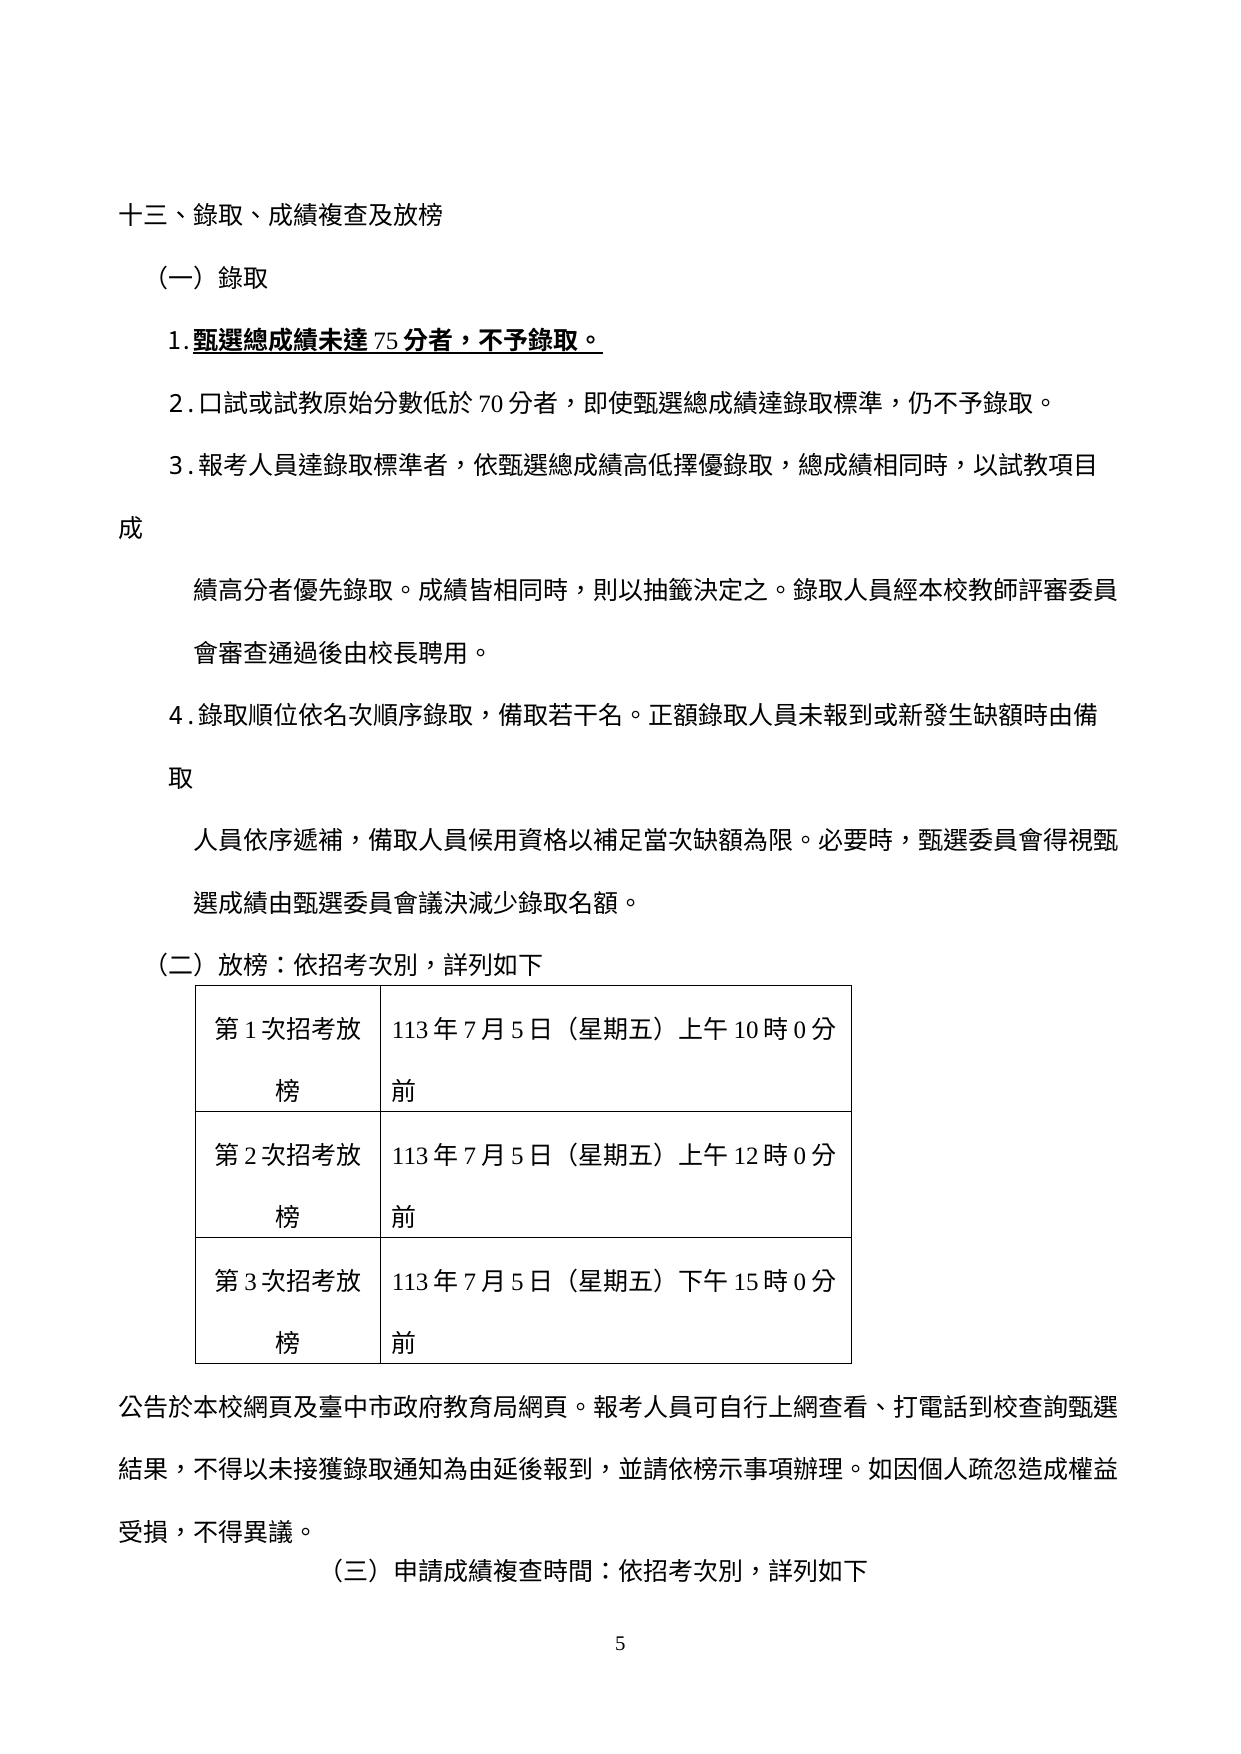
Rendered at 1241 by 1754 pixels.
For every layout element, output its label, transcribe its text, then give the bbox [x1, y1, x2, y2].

text 1.甄選總成績未達75分者，不予錄取。 [168, 297, 1122, 360]
table_cell 113年7月5日（星期五）下午15時0分前 [381, 1238, 851, 1363]
table_header 113年7月5日（星期五）上午10時0分前 [381, 986, 851, 1111]
text 4.錄取順位依名次順序錄取，備取若干名。正額錄取人員未報到或新發生缺額時由備取 [168, 672, 1122, 797]
text 績高分者優先錄取。成績皆相同時，則以抽籤決定之。錄取人員經本校教師評審委員會審查通過後由校長聘用。 [193, 547, 1122, 672]
text （三）申請成績複查時間：依招考次別，詳列如下 [318, 1551, 1122, 1588]
table_cell 第2次招考放榜 [196, 1112, 380, 1237]
text （二）放榜：依招考次別，詳列如下 [143, 922, 1122, 985]
text 公告於本校網頁及臺中市政府教育局網頁。報考人員可自行上網查看、打電話到校查詢甄選結果，不得以未接獲錄取通知為由延後報到，並請依榜示事項辦理。如因個人疏忽造成權益受損，不得異議。 [118, 1364, 1122, 1551]
table_header 第1次招考放榜 [196, 986, 380, 1111]
text 3.報考人員達錄取標準者，依甄選總成績高低擇優錄取，總成績相同時，以試教項目成 [118, 422, 1122, 547]
table_cell 第3次招考放榜 [196, 1238, 380, 1363]
text （一）錄取 [143, 235, 1122, 297]
text 2.口試或試教原始分數低於70分者，即使甄選總成績達錄取標準，仍不予錄取。 [118, 360, 1122, 422]
text 人員依序遞補，備取人員候用資格以補足當次缺額為限。必要時，甄選委員會得視甄選成績由甄選委員會議決減少錄取名額。 [193, 797, 1122, 922]
text 十三、錄取、成績複查及放榜 [118, 172, 1122, 235]
table_cell 113年7月5日（星期五）上午12時0分前 [381, 1112, 851, 1237]
